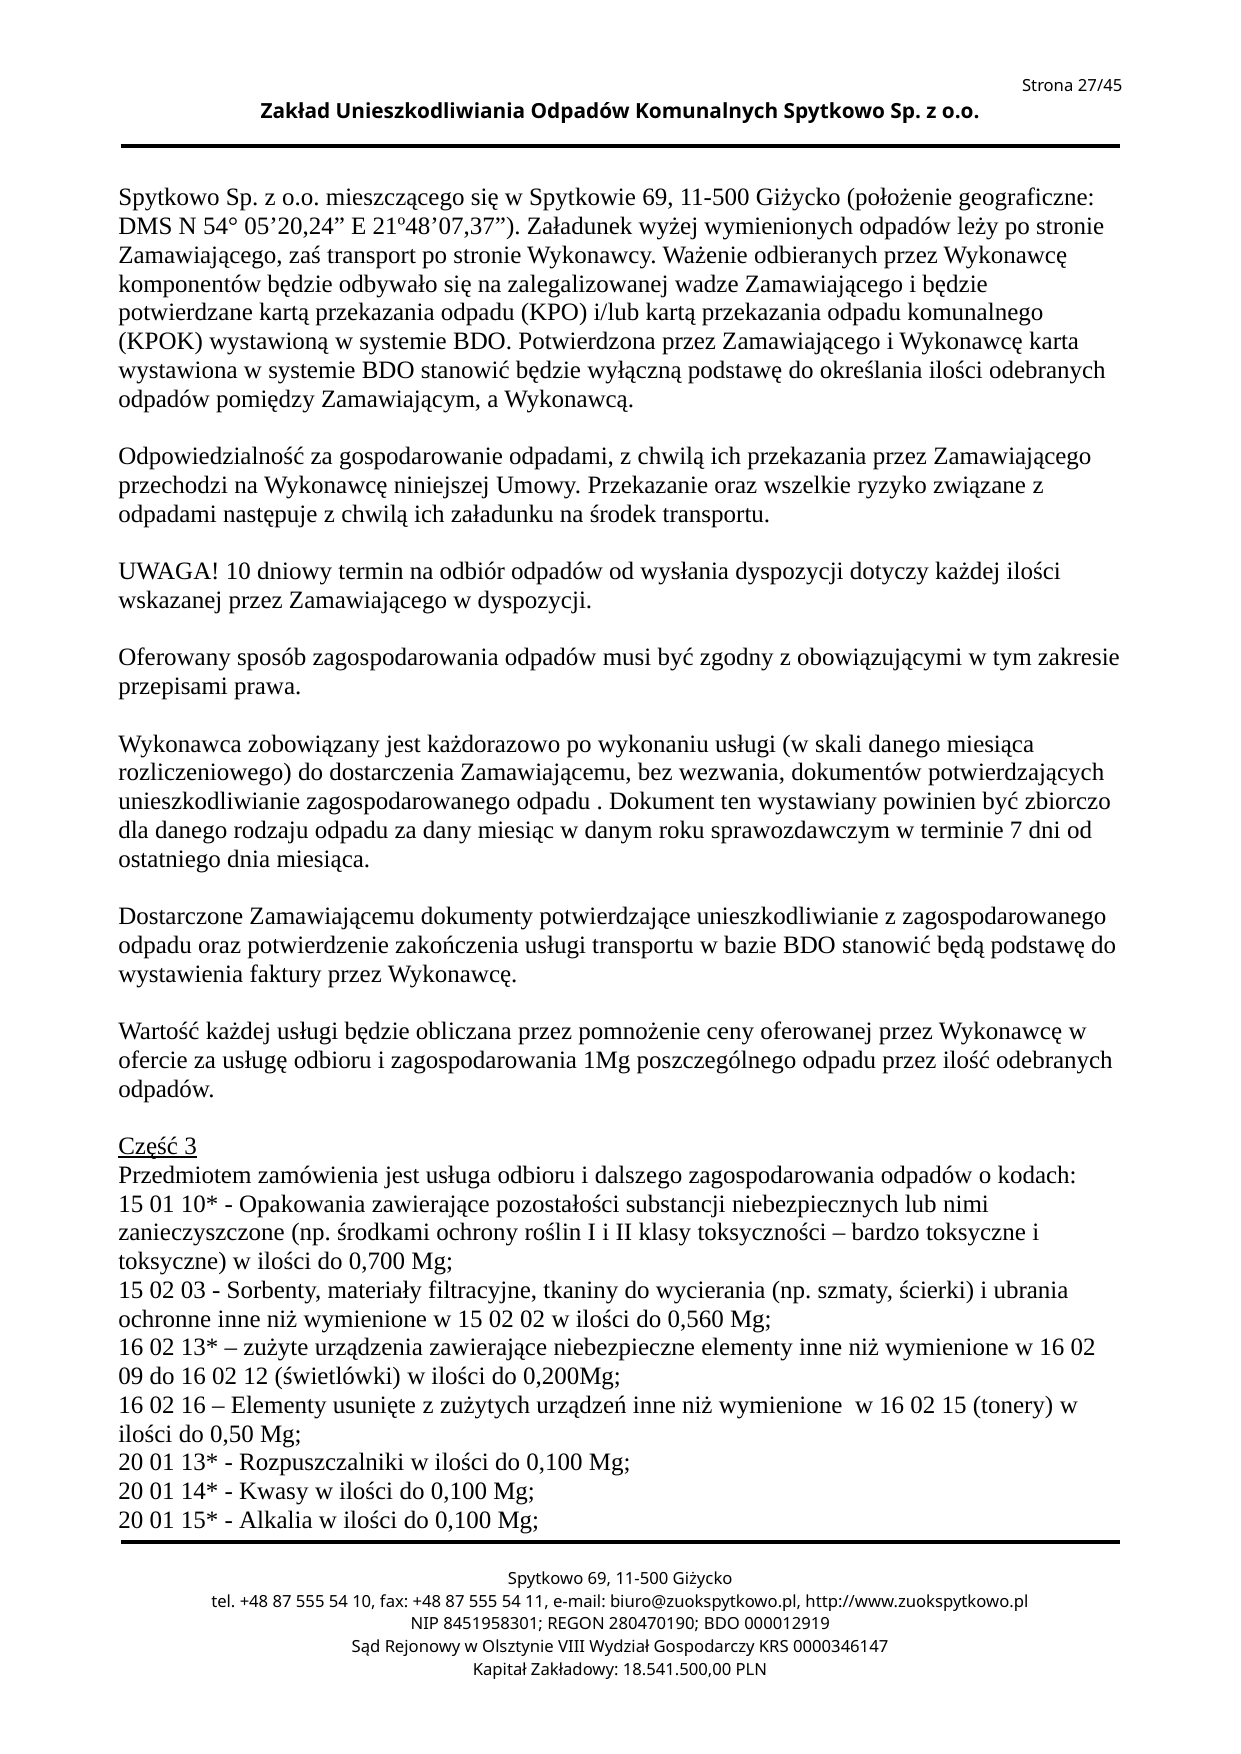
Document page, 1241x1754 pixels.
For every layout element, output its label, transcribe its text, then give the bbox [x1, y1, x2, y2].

text Wartość każdej usługi będzie obliczana przez pomnożenie ceny oferowanej przez Wykonawcę w ofercie za usługę odbioru i zagospodarowania 1Mg poszczególnego odpadu przez ilość odebranych odpadów. [118, 1016, 1122, 1102]
text 15 01 10* - Opakowania zawierające pozostałości substancji niebezpiecznych lub nimi zanieczyszczone (np. środkami ochrony roślin I i II klasy toksyczności – bardzo toksyczne i toksyczne) w ilości do 0,700 Mg; [118, 1189, 1122, 1275]
text Przedmiotem zamówienia jest usługa odbioru i dalszego zagospodarowania odpadów o kodach: [118, 1160, 1122, 1189]
text Spytkowo Sp. z o.o. mieszczącego się w Spytkowie 69, 11-500 Giżycko (położenie geograficzne: DMS N 54° 05’20,24” E 21º48’07,37”). Załadunek wyżej wymienionych odpadów leży po stronie Zamawiającego, zaś transport po stronie Wykonawcy. Ważenie odbieranych przez Wykonawcę komponentów będzie odbywało się na zalegalizowanej wadze Zamawiającego i będzie potwierdzane kartą przekazania odpadu (KPO) i/lub kartą przekazania odpadu komunalnego (KPOK) wystawioną w systemie BDO. Potwierdzona przez Zamawiającego i Wykonawcę karta wystawiona w systemie BDO stanowić będzie wyłączną podstawę do określania ilości odebranych odpadów pomiędzy Zamawiającym, a Wykonawcą. [118, 182, 1122, 412]
text UWAGA! 10 dniowy termin na odbiór odpadów od wysłania dyspozycji dotyczy każdej ilości wskazanej przez Zamawiającego w dyspozycji. [118, 556, 1122, 614]
text Wykonawca zobowiązany jest każdorazowo po wykonaniu usługi (w skali danego miesiąca rozliczeniowego) do dostarczenia Zamawiającemu, bez wezwania, dokumentów potwierdzających unieszkodliwianie zagospodarowanego odpadu . Dokument ten wystawiany powinien być zbiorczo dla danego rodzaju odpadu za dany miesiąc w danym roku sprawozdawczym w terminie 7 dni od ostatniego dnia miesiąca. [118, 729, 1122, 872]
text Część 3 [118, 1131, 1122, 1160]
text 16 02 16 – Elementy usunięte z zużytych urządzeń inne niż wymienione w 16 02 15 (tonery) w ilości do 0,50 Mg; 20 01 13* - Rozpuszczalniki w ilości do 0,100 Mg; 20 01 14* - Kwasy w ilości do 0,100 Mg; 20 01 15* - Alkalia w ilości do 0,100 Mg; [118, 1390, 1122, 1534]
text Oferowany sposób zagospodarowania odpadów musi być zgodny z obowiązującymi w tym zakresie przepisami prawa. [118, 642, 1122, 700]
text Dostarczone Zamawiającemu dokumenty potwierdzające unieszkodliwianie z zagospodarowanego odpadu oraz potwierdzenie zakończenia usługi transportu w bazie BDO stanowić będą podstawę do wystawienia faktury przez Wykonawcę. [118, 901, 1122, 1016]
text 15 02 03 - Sorbenty, materiały filtracyjne, tkaniny do wycierania (np. szmaty, ścierki) i ubrania ochronne inne niż wymienione w 15 02 02 w ilości do 0,560 Mg; 16 02 13* – zużyte urządzenia zawierające niebezpieczne elementy inne niż wymienione w 16 02 09 do 16 02 12 (świetlówki) w ilości do 0,200Mg; [118, 1275, 1122, 1390]
text Odpowiedzialność za gospodarowanie odpadami, z chwilą ich przekazania przez Zamawiającego przechodzi na Wykonawcę niniejszej Umowy. Przekazanie oraz wszelkie ryzyko związane z odpadami następuje z chwilą ich załadunku na środek transportu. [118, 441, 1122, 527]
